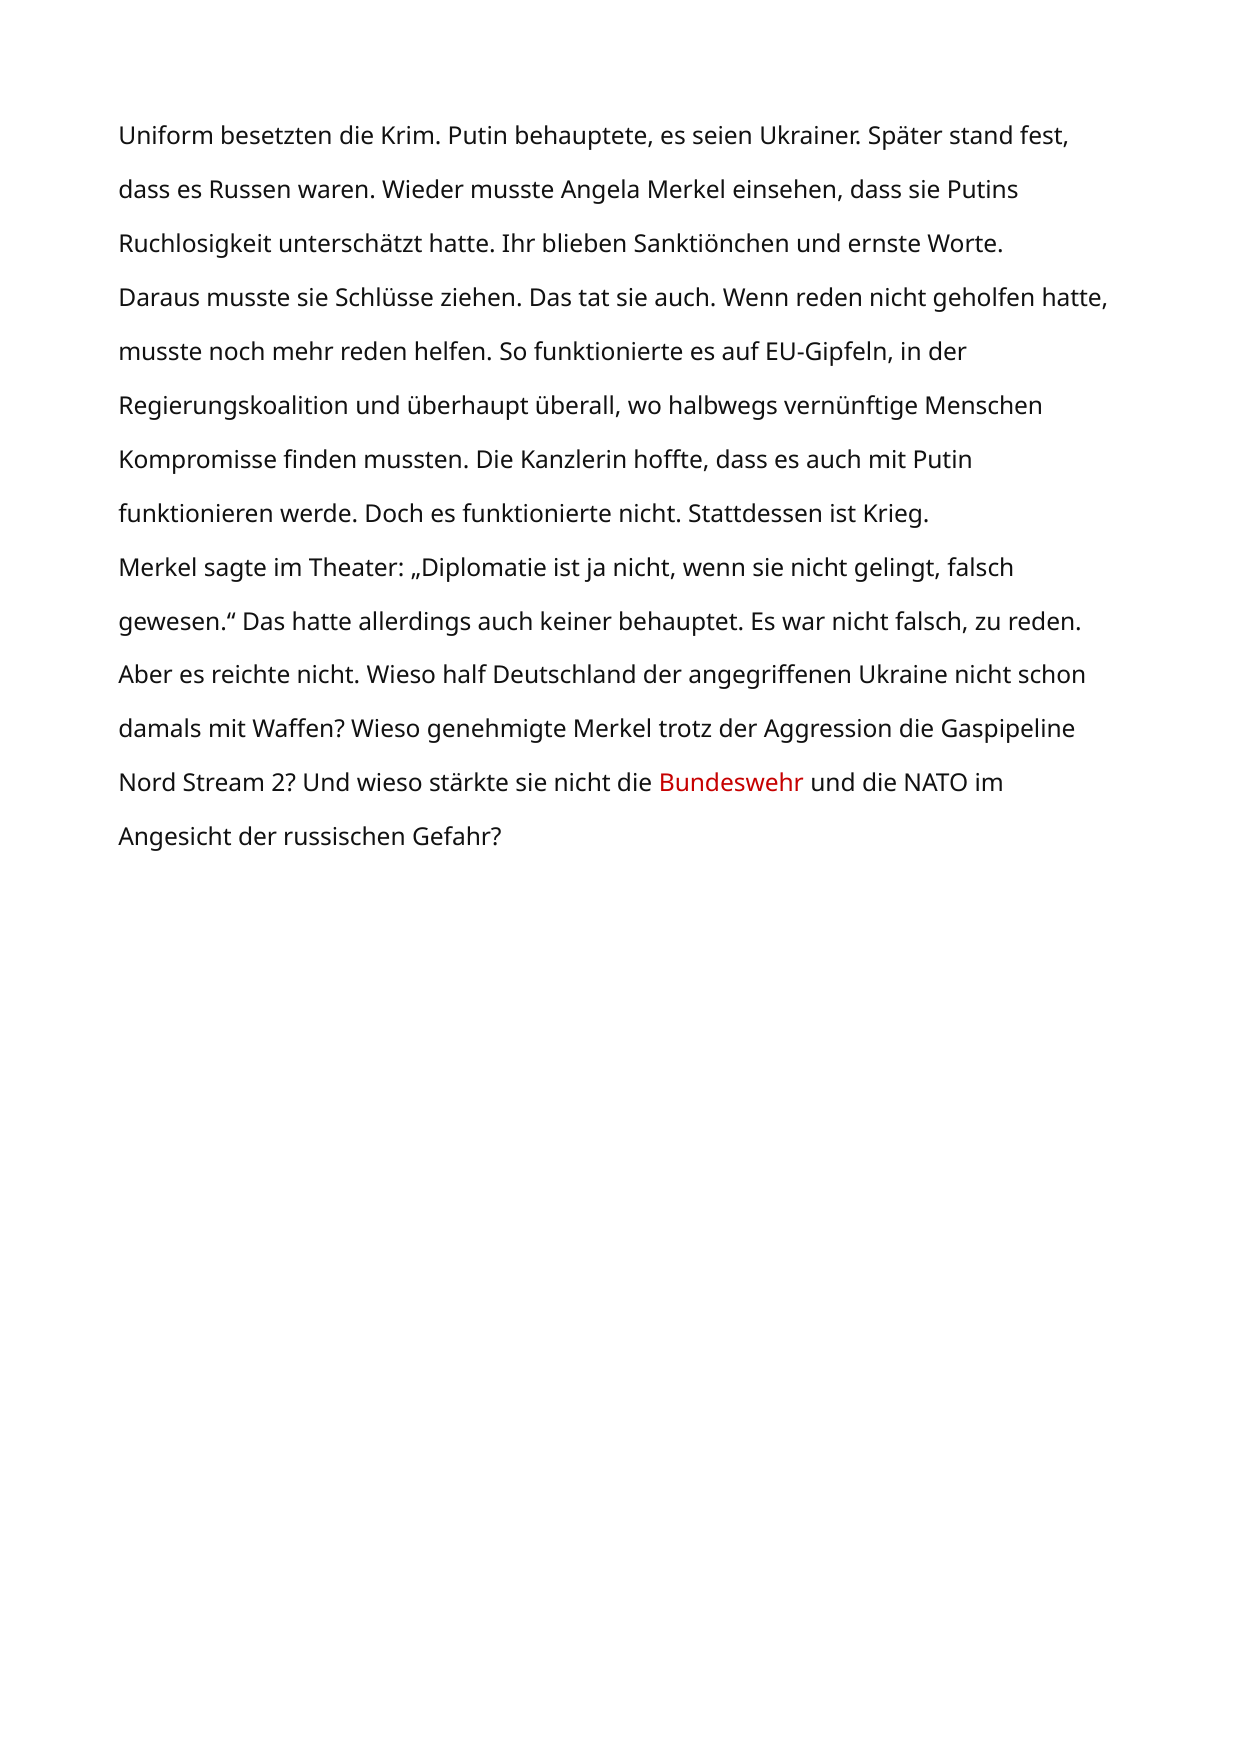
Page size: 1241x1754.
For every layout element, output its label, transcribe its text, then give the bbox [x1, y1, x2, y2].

text Merkel sagte im Theater: „Diplomatie ist ja nicht, wenn sie nicht gelingt, falsch gewesen.“ Das hatte allerdings auch keiner behauptet. Es war nicht falsch, zu reden. Aber es reichte nicht. Wieso half Deutschland der angegriffenen Ukraine nicht schon damals mit Waffen? Wieso genehmigte Merkel trotz der Aggression die Gaspipeline Nord Stream 2? Und wieso stärkte sie nicht die Bundeswehr und die NATO im Angesicht der russischen Gefahr? [118, 550, 1122, 853]
text Daraus musste sie Schlüsse ziehen. Das tat sie auch. Wenn reden nicht geholfen hatte, musste noch mehr reden helfen. So funktionierte es auf EU-Gipfeln, in der Regierungskoalition und überhaupt überall, wo halbwegs vernünftige Menschen Kompromisse finden mussten. Die Kanzlerin hoffte, dass es auch mit Putin funktionieren werde. Doch es funktionierte nicht. Stattdessen ist Krieg. [118, 280, 1122, 529]
text Uniform besetzten die Krim. Putin behauptete, es seien Ukrainer. Später stand fest, dass es Russen waren. Wieder musste Angela Merkel einsehen, dass sie Putins Ruchlosigkeit unterschätzt hatte. Ihr blieben Sanktiönchen und ernste Worte. [118, 118, 1122, 259]
